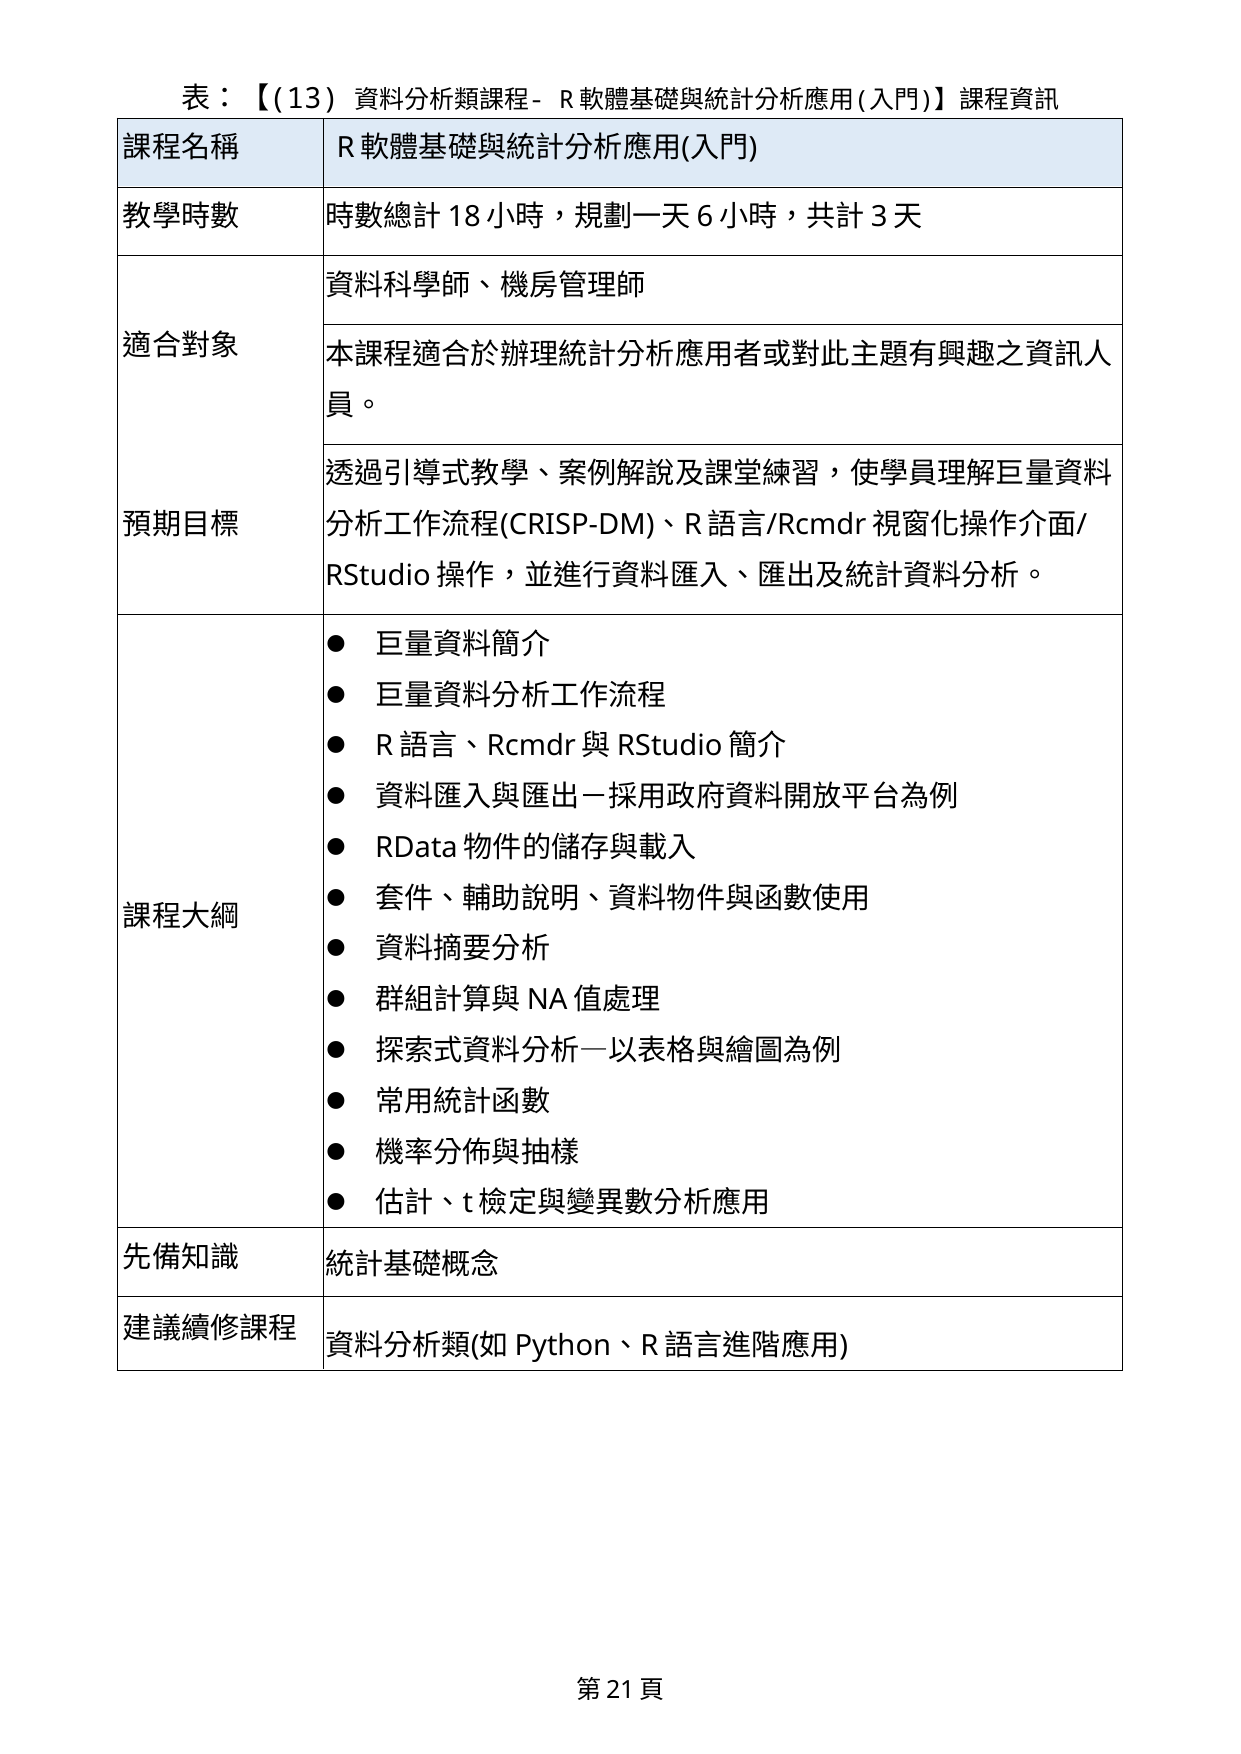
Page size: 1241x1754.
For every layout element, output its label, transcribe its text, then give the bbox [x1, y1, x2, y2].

table_header 課程名稱 [118, 119, 323, 186]
table_cell 建議續修課程 [118, 1297, 323, 1369]
table_cell 巨量資料簡介 巨量資料分析工作流程 R語言、Rcmdr與RStudio簡介 資料匯入與匯出－採用政府資料開放平台為例 RData物件的儲存與載入 套件、輔助說明、資料物件與函數使用 資料摘要分析 群組計算與NA值處理 探索式資料分析—以表格與繪圖為例 常用統計函數 機率分佈與抽樣 估計、t檢定與變異數分析應用 [324, 615, 1122, 1227]
table_cell 先備知識 [118, 1228, 323, 1296]
table_header R軟體基礎與統計分析應用(入門) [324, 119, 1122, 186]
table_cell 時數總計18小時，規劃一天6小時，共計3天 [324, 188, 1122, 255]
table_cell 教學時數 [118, 188, 323, 255]
table_cell 適合對象 [118, 256, 323, 444]
table_cell 課程大綱 [118, 615, 323, 1227]
table_cell 本課程適合於辦理統計分析應用者或對此主題有興趣之資訊人員。 [324, 325, 1122, 444]
table_cell 統計基礎概念 [324, 1228, 1122, 1296]
table_cell 預期目標 [118, 444, 323, 614]
table_cell 透過引導式教學、案例解說及課堂練習，使學員理解巨量資料分析工作流程(CRISP-DM)、R語言/Rcmdr視窗化操作介面/RStudio操作，並進行資料匯入、匯出及統計資料分析。 [324, 445, 1122, 614]
text 表：【(13) 資料分析類課程- R軟體基礎與統計分析應用(入門)】課程資訊 [118, 75, 1122, 117]
table_cell 資料分析類(如Python、R語言進階應用) [324, 1297, 1122, 1369]
table_cell 資料科學師、機房管理師 [324, 256, 1122, 324]
